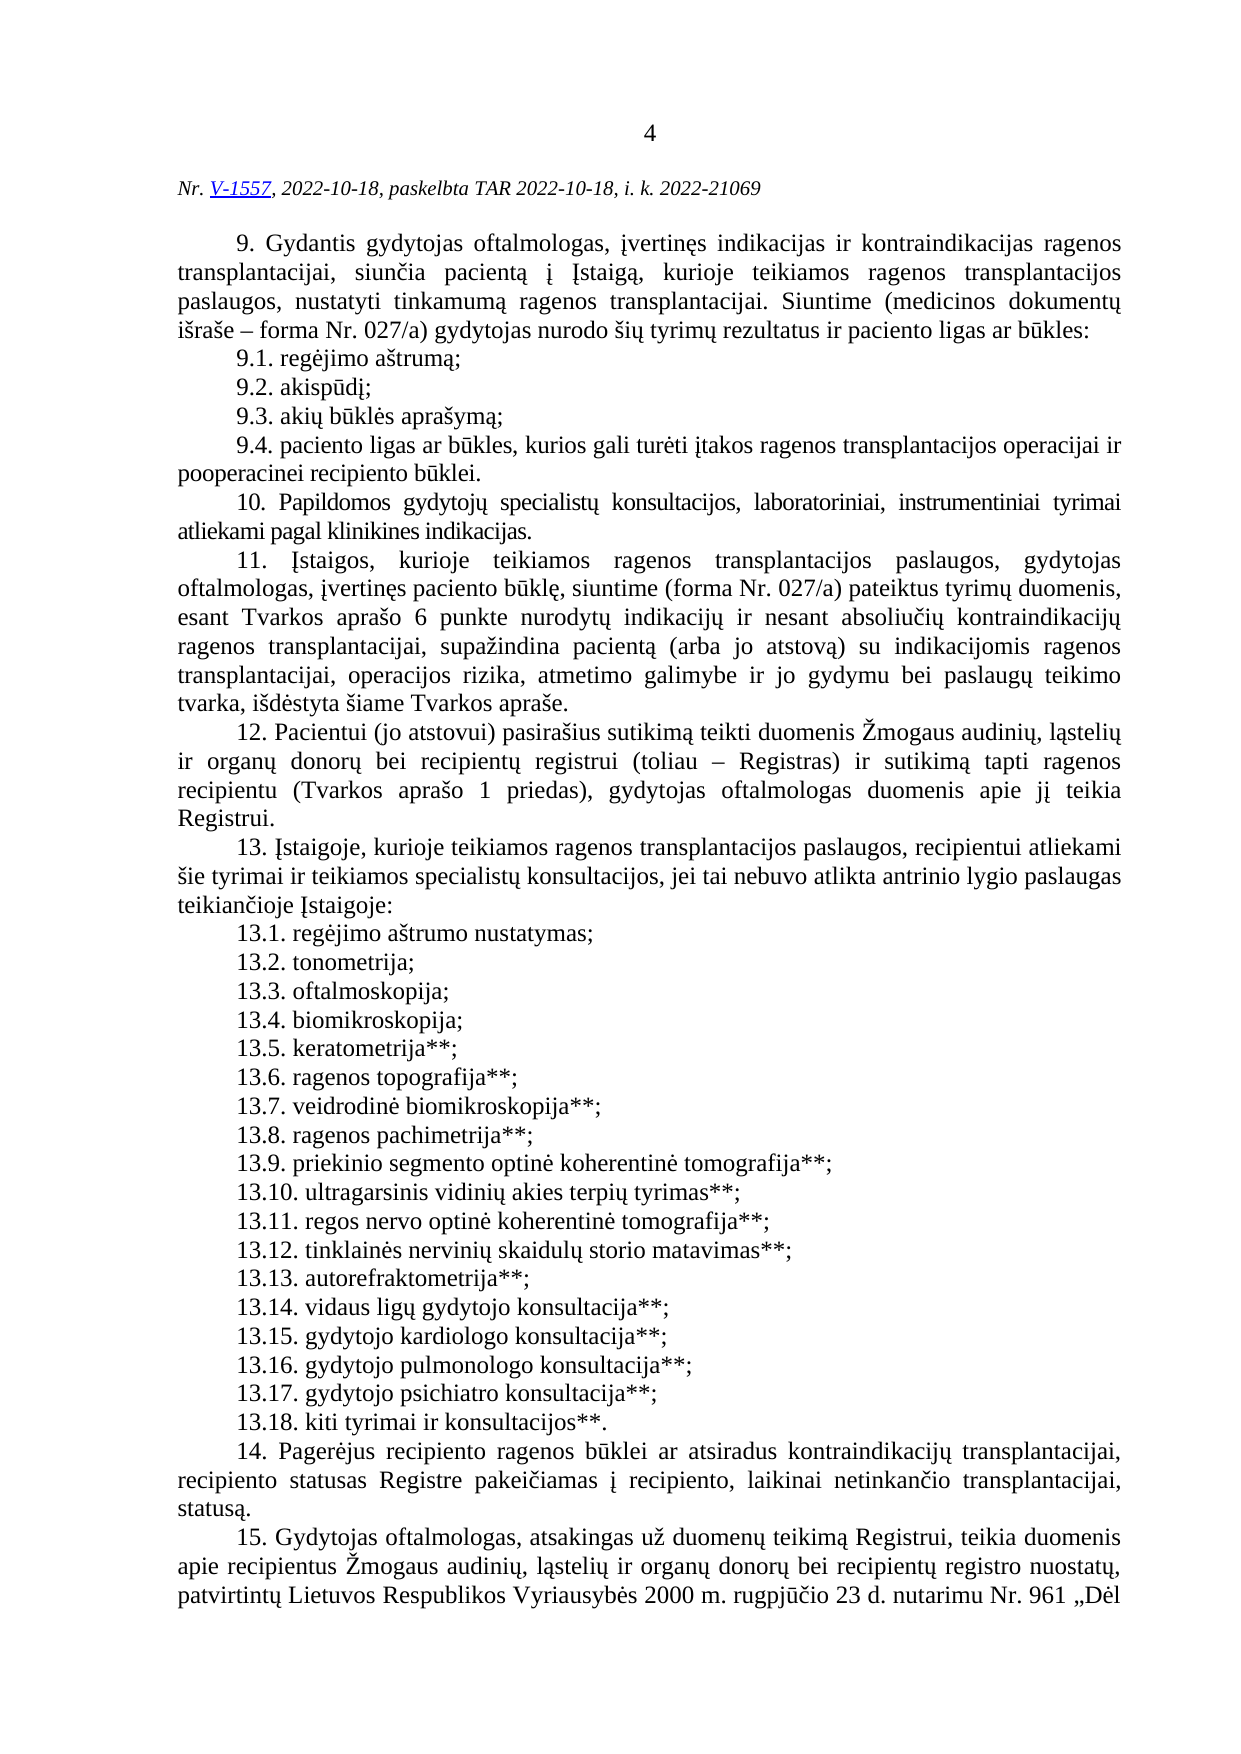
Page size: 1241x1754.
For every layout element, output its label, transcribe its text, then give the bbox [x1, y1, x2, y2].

text 13.3. oftalmoskopija; [177, 976, 1122, 1005]
text 13. Įstaigoje, kurioje teikiamos ragenos transplantacijos paslaugos, recipientui atliekami šie tyrimai ir teikiamos specialistų konsultacijos, jei tai nebuvo atlikta antrinio lygio paslaugas teikiančioje Įstaigoje: [177, 832, 1122, 918]
text 13.5. keratometrija**; [177, 1033, 1122, 1062]
text 13.15. gydytojo kardiologo konsultacija**; [177, 1321, 1122, 1350]
text 13.1. regėjimo aštrumo nustatymas; [177, 918, 1122, 947]
text 14. Pagerėjus recipiento ragenos būklei ar atsiradus kontraindikacijų transplantacijai, recipiento statusas Registre pakeičiamas į recipiento, laikinai netinkančio transplantacijai, statusą. [177, 1436, 1122, 1522]
text 13.18. kiti tyrimai ir konsultacijos**. [177, 1407, 1122, 1436]
text 9.3. akių būklės aprašymą; [177, 401, 1122, 430]
text 13.11. regos nervo optinė koherentinė tomografija**; [177, 1206, 1122, 1235]
text 13.7. veidrodinė biomikroskopija**; [177, 1091, 1122, 1120]
text 9.1. regėjimo aštrumą; [177, 343, 1122, 372]
text 13.2. tonometrija; [177, 947, 1122, 976]
text 12. Pacientui (jo atstovui) pasirašius sutikimą teikti duomenis Žmogaus audinių, ląstelių ir organų donorų bei recipientų registrui (toliau – Registras) ir sutikimą tapti ragenos recipientu (Tvarkos aprašo 1 priedas), gydytojas oftalmologas duomenis apie jį teikia Registrui. [177, 717, 1122, 832]
text 13.6. ragenos topografija**; [177, 1062, 1122, 1091]
text 13.10. ultragarsinis vidinių akies terpių tyrimas**; [177, 1177, 1122, 1206]
text 9.4. paciento ligas ar būkles, kurios gali turėti įtakos ragenos transplantacijos operacijai ir pooperacinei recipiento būklei. [177, 430, 1122, 487]
text 13.13. autorefraktometrija**; [177, 1263, 1122, 1292]
text 13.16. gydytojo pulmonologo konsultacija**; [177, 1350, 1122, 1378]
text 9. Gydantis gydytojas oftalmologas, įvertinęs indikacijas ir kontraindikacijas ragenos transplantacijai, siunčia pacientą į Įstaigą, kurioje teikiamos ragenos transplantacijos paslaugos, nustatyti tinkamumą ragenos transplantacijai. Siuntime (medicinos dokumentų išraše – forma Nr. 027/a) gydytojas nurodo šių tyrimų rezultatus ir paciento ligas ar būkles: [177, 228, 1122, 343]
text 13.17. gydytojo psichiatro konsultacija**; [177, 1378, 1122, 1407]
text 13.9. priekinio segmento optinė koherentinė tomografija**; [177, 1148, 1122, 1177]
text Nr. V-1557, 2022-10-18, paskelbta TAR 2022-10-18, i. k. 2022-21069 [177, 176, 1122, 200]
text 13.8. ragenos pachimetrija**; [177, 1120, 1122, 1148]
text 13.4. biomikroskopija; [177, 1005, 1122, 1033]
text 15. Gydytojas oftalmologas, atsakingas už duomenų teikimą Registrui, teikia duomenis apie recipientus Žmogaus audinių, ląstelių ir organų donorų bei recipientų registro nuostatų, patvirtintų Lietuvos Respublikos Vyriausybės 2000 m. rugpjūčio 23 d. nutarimu Nr. 961 „Dėl [177, 1522, 1122, 1608]
text 13.14. vidaus ligų gydytojo konsultacija**; [177, 1292, 1122, 1321]
text 13.12. tinklainės nervinių skaidulų storio matavimas**; [177, 1235, 1122, 1263]
text 10. Papildomos gydytojų specialistų konsultacijos, laboratoriniai, instrumentiniai tyrimai atliekami pagal klinikines indikacijas. [177, 487, 1122, 545]
text 9.2. akispūdį; [177, 372, 1122, 401]
text 11. Įstaigos, kurioje teikiamos ragenos transplantacijos paslaugos, gydytojas oftalmologas, įvertinęs paciento būklę, siuntime (forma Nr. 027/a) pateiktus tyrimų duomenis, esant Tvarkos aprašo 6 punkte nurodytų indikacijų ir nesant absoliučių kontraindikacijų ragenos transplantacijai, supažindina pacientą (arba jo atstovą) su indikacijomis ragenos transplantacijai, operacijos rizika, atmetimo galimybe ir jo gydymu bei paslaugų teikimo tvarka, išdėstyta šiame Tvarkos apraše. [177, 545, 1122, 717]
